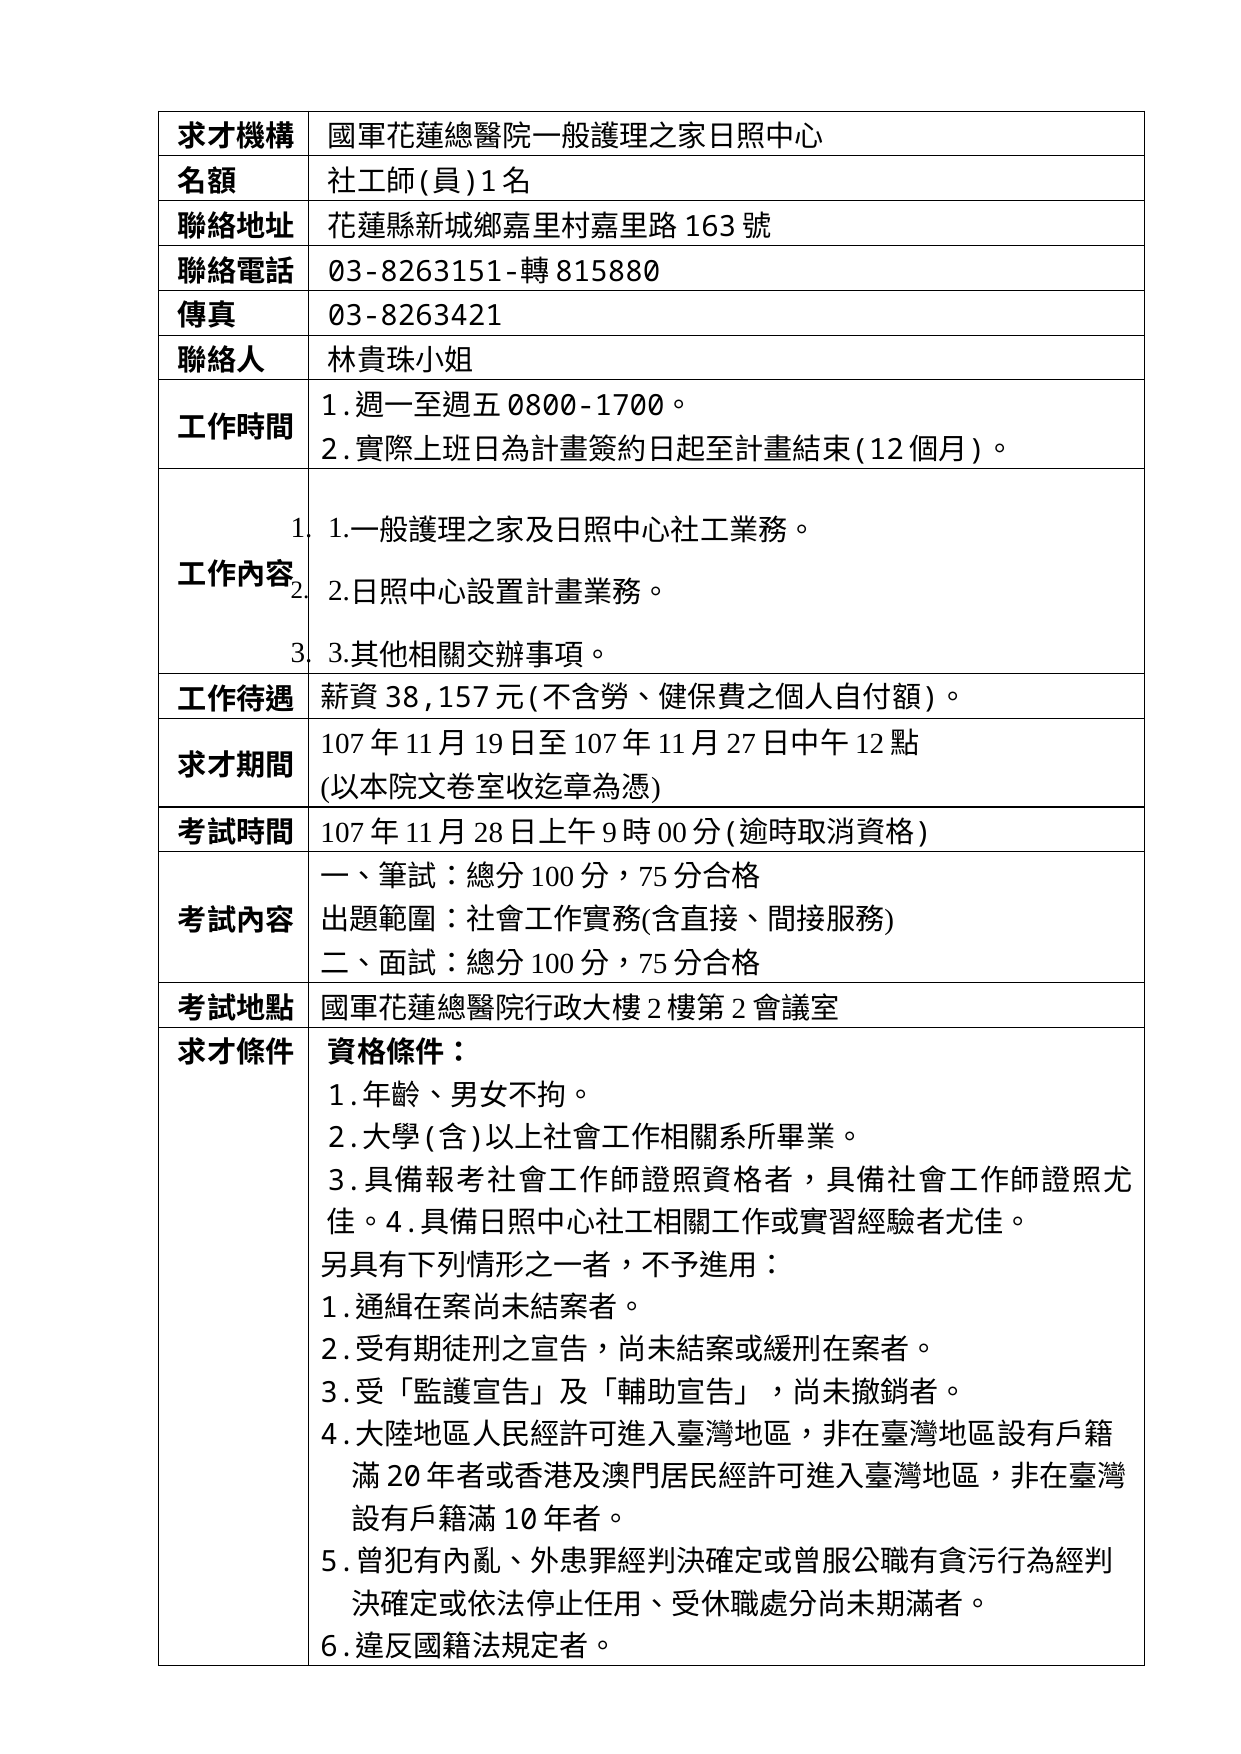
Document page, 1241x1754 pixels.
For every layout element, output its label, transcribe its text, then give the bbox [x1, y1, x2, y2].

table_cell 1.一般護理之家及日照中心社工業務。 2.日照中心設置計畫業務。 3.其他相關交辦事項。 [309, 469, 1144, 673]
table_cell 1.週一至週五0800-1700。 2.實際上班日為計畫簽約日起至計畫結束(12個月)。 [309, 380, 1144, 468]
table_cell 107年11月19日至107年11月27日中午12點 (以本院文卷室收迄章為憑) [309, 719, 1144, 806]
table_header 求才機構 [159, 112, 308, 155]
table_cell 工作時間 [159, 380, 308, 468]
table_cell 工作內容 [159, 469, 308, 673]
table_cell 社工師(員)1名 [309, 156, 1144, 200]
table_cell 107年11月28日上午9時00分(逾時取消資格) [309, 808, 1144, 851]
table_cell 林貴珠小姐 [309, 336, 1144, 379]
table_cell 花蓮縣新城鄉嘉里村嘉里路163號 [309, 201, 1144, 245]
table_cell 傳真 [159, 291, 308, 334]
table_cell 聯絡人 [159, 336, 308, 379]
table_cell 考試地點 [159, 983, 308, 1027]
table_cell 求才期間 [159, 719, 308, 806]
table_cell 03-8263151-轉815880 [309, 246, 1144, 290]
table_cell 資格條件： 1.年齡、男女不拘。 2.大學(含)以上社會工作相關系所畢業。 3.具備報考社會工作師證照資格者，具備社會工作師證照尤佳。4.具備日照中心社工相關工作或實習經驗者尤佳。 另具有下列情形之一者，不予進用： 1.通緝在案尚未結案者。 2.受有期徒刑之宣告，尚未結案或緩刑在案者。 3.受「監護宣告」及「輔助宣告」，尚未撤銷者。 4.大陸地區人民經許可進入臺灣地區，非在臺灣地區設有戶籍滿20年者或香港及澳門居民經許可進入臺灣地區，非在臺灣設有戶籍滿10年者。 5.曾犯有內亂、外患罪經判決確定或曾服公職有貪污行為經判決確定或依法停止任用、受休職處分尚未期滿者。 6.違反國籍法規定者。 應繳證件：(以下均為影本，請以A4格式依序裝訂俾利審查) 個人履歷表 自傳 學校成績單 最高學歷證件影本 社會工作師證書影本(無則免附) 相關工作或實習經驗證明文件影本(無則免附) 體檢表 （需為公立或地區等級以上之醫院，並檢具胸部X光、血液檢驗、B型肝炎、水痘、麻疹、德國麻疹及梅毒之檢驗報告） 注意事項： 意者請於107年11月27日中午12點前將上述資料逕寄花蓮縣新城鄉嘉里村嘉里路163號，國軍花蓮總醫院行政室林貴珠收(請註明應徵職務及聯絡電話)，證件資料不全者不予受理(以本院文卷室收迄章為憑)。 [309, 1028, 1144, 1665]
table_cell 工作待遇 [159, 674, 308, 718]
table_cell 聯絡地址 [159, 201, 308, 245]
table_cell 考試內容 [159, 852, 308, 982]
table_header 國軍花蓮總醫院一般護理之家日照中心 [309, 112, 1144, 155]
table_cell 薪資38,157元(不含勞、健保費之個人自付額)。 [309, 674, 1144, 718]
table_cell 國軍花蓮總醫院行政大樓2樓第2會議室 [309, 983, 1144, 1027]
table_cell 名額 [159, 156, 308, 200]
table_cell 考試時間 [159, 808, 308, 851]
table_cell 一、筆試：總分100分，75分合格 出題範圍：社會工作實務(含直接、間接服務) 二、面試：總分100分，75分合格 [309, 852, 1144, 982]
table_cell 聯絡電話 [159, 246, 308, 290]
table_cell 03-8263421 [309, 291, 1144, 334]
table_cell 求才條件 [159, 1028, 308, 1665]
